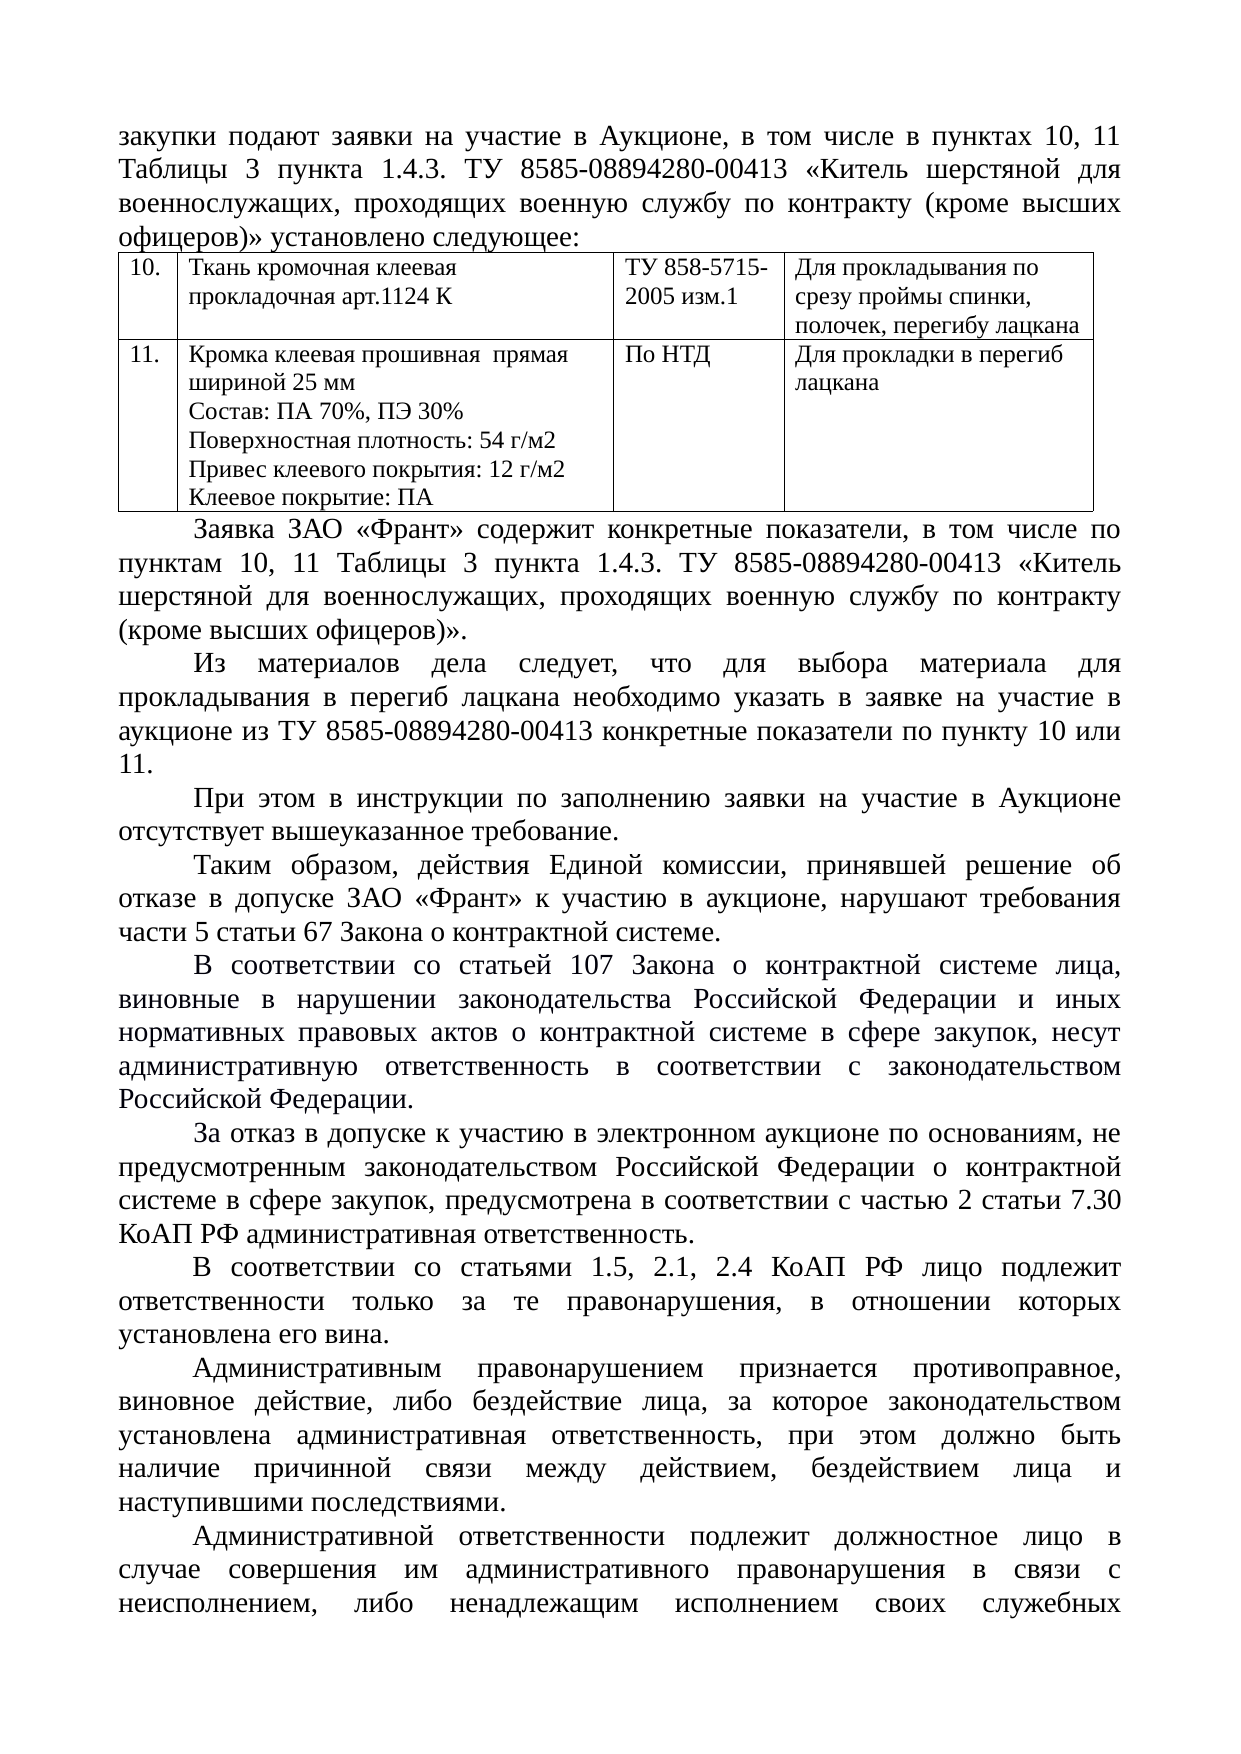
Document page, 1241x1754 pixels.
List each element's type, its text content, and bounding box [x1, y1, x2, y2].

text При этом в инструкции по заполнению заявки на участие в Аукционе отсутствует вышеуказанное требование. [118, 780, 1122, 847]
table_header Для прокладывания по срезу проймы спинки, полочек, перегибу лацкана [785, 253, 1093, 339]
text За отказ в допуске к участию в электронном аукционе по основаниям, не предусмотренным законодательством Российской Федерации о контрактной системе в сфере закупок, предусмотрена в соответствии с частью 2 статьи 7.30 КоАП РФ административная ответственность. [118, 1115, 1122, 1249]
table_header 10. [119, 253, 177, 339]
text В соответствии со статьями 1.5, 2.1, 2.4 КоАП РФ лицо подлежит ответственности только за те правонарушения, в отношении которых установлена его вина. [118, 1249, 1122, 1350]
table_header ТУ 858-5715-2005 изм.1 [614, 253, 784, 339]
text Административной ответственности подлежит должностное лицо в случае совершения им административного правонарушения в связи с неисполнением, либо ненадлежащим исполнением своих служебных [118, 1518, 1122, 1618]
text Таким образом, действия Единой комиссии, принявшей решение об отказе в допуске ЗАО «Франт» к участию в аукционе, нарушают требования части 5 статьи 67 Закона о контрактной системе. [118, 847, 1122, 947]
text Административным правонарушением признается противоправное, виновное действие, либо бездействие лица, за которое законодательством установлена административная ответственность, при этом должно быть наличие причинной связи между действием, бездействием лица и наступившими последствиями. [118, 1350, 1122, 1518]
table_cell 11. [119, 340, 177, 511]
text Заявка ЗАО «Франт» содержит конкретные показатели, в том числе по пунктам 10, 11 Таблицы 3 пункта 1.4.3. ТУ 8585-08894280-00413 «Китель шерстяной для военнослужащих, проходящих военную службу по контракту (кроме высших офицеров)». [118, 511, 1122, 646]
table_cell Кромка клеевая прошивная прямая шириной 25 мм Состав: ПА 70%, ПЭ 30% Поверхностная плотность: 54 г/м2 Привес клеевого покрытия: 12 г/м2 Клеевое покрытие: ПА [178, 340, 613, 511]
text В соответствии со статьей 107 Закона о контрактной системе лица, виновные в нарушении законодательства Российской Федерации и иных нормативных правовых актов о контрактной системе в сфере закупок, несут административную ответственность в соответствии с законодательством Российской Федерации. [118, 947, 1122, 1115]
table_cell По НТД [614, 340, 784, 511]
table_cell Для прокладки в перегиб лацкана [785, 340, 1093, 511]
text Из материалов дела следует, что для выбора материала для прокладывания в перегиб лацкана необходимо указать в заявке на участие в аукционе из ТУ 8585-08894280-00413 конкретные показатели по пункту 10 или 11. [118, 646, 1122, 780]
table_header Ткань кромочная клеевая прокладочная арт.1124 К [178, 253, 613, 339]
text закупки подают заявки на участие в Аукционе, в том числе в пунктах 10, 11 Таблицы 3 пункта 1.4.3. ТУ 8585-08894280-00413 «Китель шерстяной для военнослужащих, проходящих военную службу по контракту (кроме высших офицеров)» установлено следующее: [118, 118, 1122, 252]
